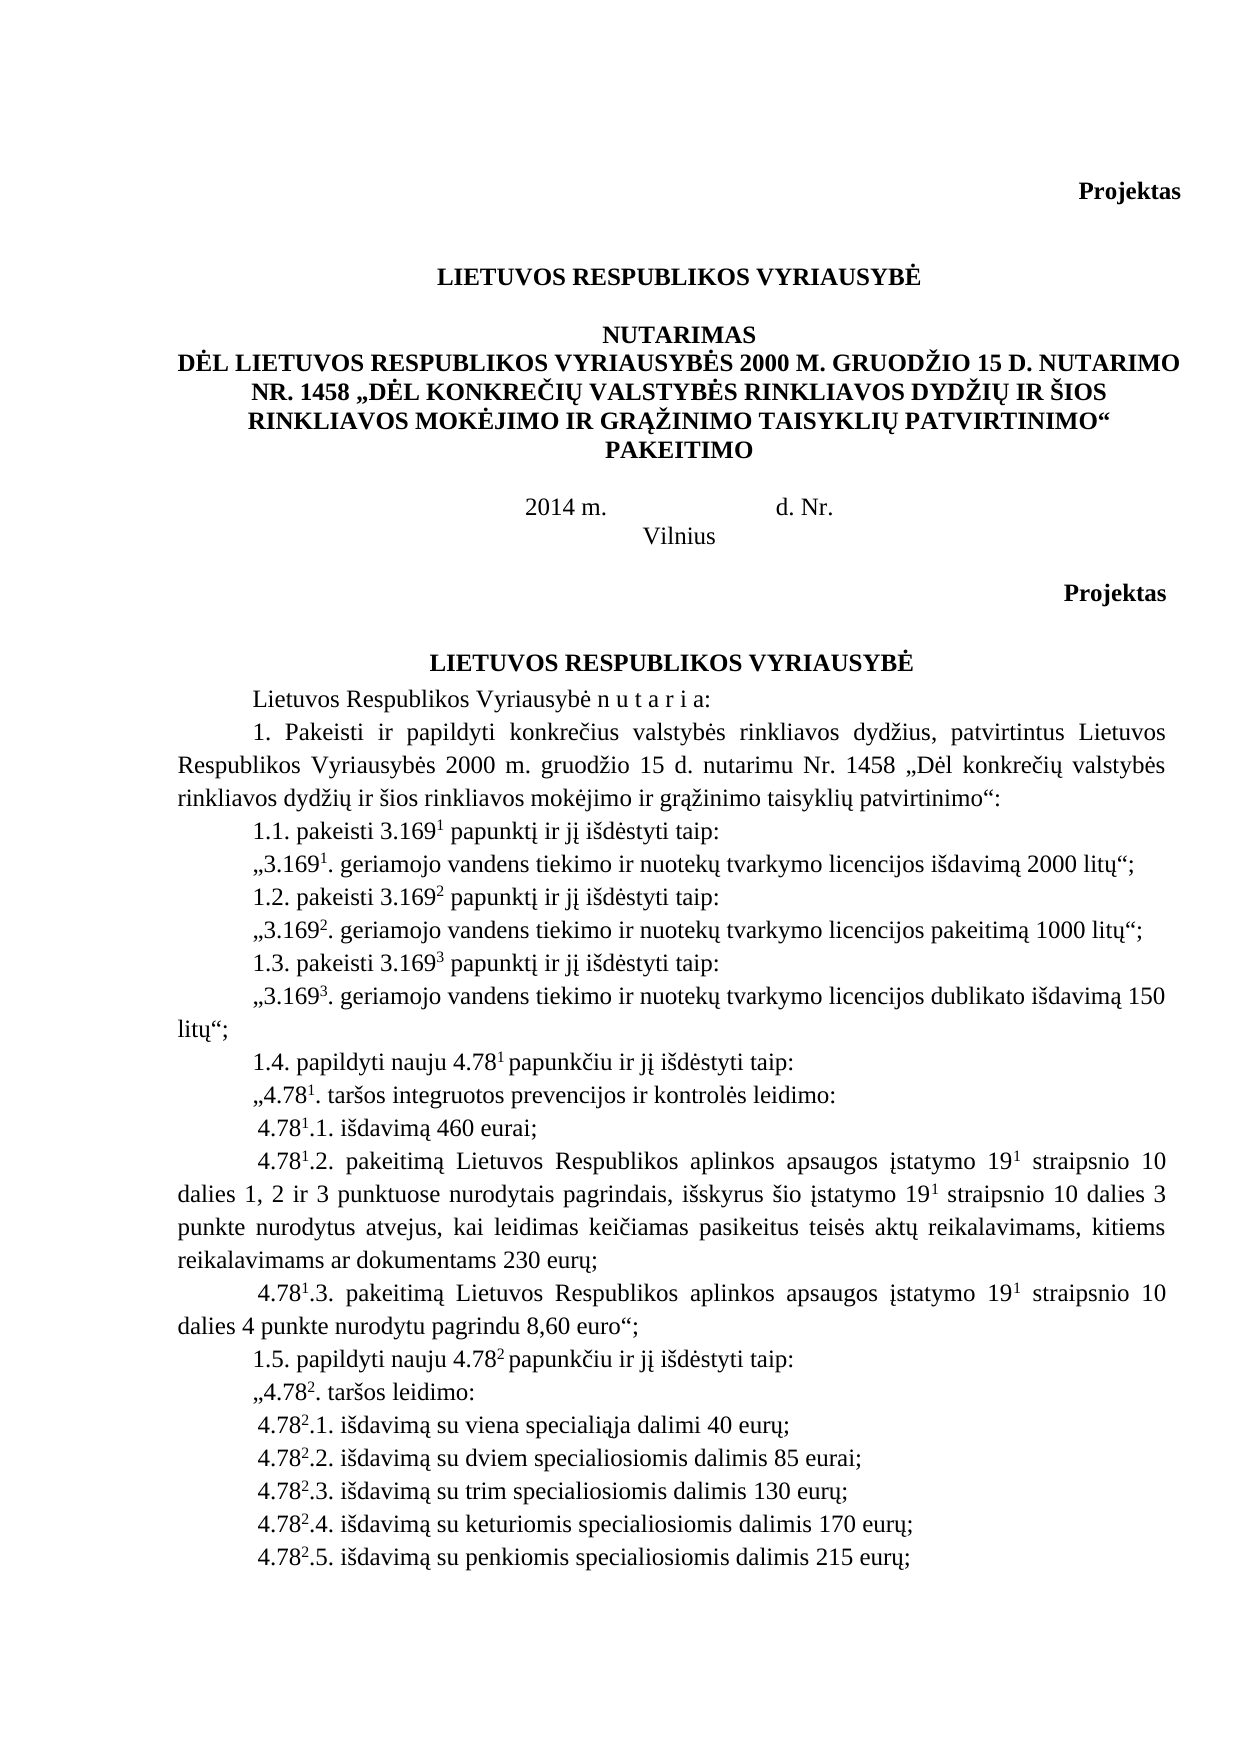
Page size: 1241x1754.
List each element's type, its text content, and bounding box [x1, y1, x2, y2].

text 4.782.5. išdavimą su penkiomis specialiosiomis dalimis 215 eurų; [177, 1542, 1166, 1571]
text Lietuvos Respublikos Vyriausybė n u t a r i a: [177, 684, 1166, 713]
text „4.781. taršos integruotos prevencijos ir kontrolės leidimo: [177, 1080, 1166, 1109]
text „3.1691. geriamojo vandens tiekimo ir nuotekų tvarkymo licencijos išdavimą 2000 litų“; [177, 849, 1166, 878]
text 4.782.4. išdavimą su keturiomis specialiosiomis dalimis 170 eurų; [177, 1509, 1166, 1538]
text 4.782.3. išdavimą su trim specialiosiomis dalimis 130 eurų; [177, 1476, 1166, 1505]
text 4.781.2. pakeitimą Lietuvos Respublikos aplinkos apsaugos įstatymo 191 straipsnio 10 dalies 1, 2 ir 3 punktuose nurodytais pagrindais, išskyrus šio įstatymo 191 straipsnio 10 dalies 3 punkte nurodytus atvejus, kai leidimas keičiamas pasikeitus teisės aktų reikalavimams, kitiems reikalavimams ar dokumentams 230 eurų; [177, 1146, 1166, 1274]
text 1.4. papildyti nauju 4.781 papunkčiu ir jį išdėstyti taip: [177, 1047, 1166, 1076]
text 1.5. papildyti nauju 4.782 papunkčiu ir jį išdėstyti taip: [177, 1344, 1166, 1373]
text 1.1. pakeisti 3.1691 papunktį ir jį išdėstyti taip: [177, 816, 1166, 845]
text 2014 m. d. Nr. [177, 492, 1181, 521]
text 1.3. pakeisti 3.1693 papunktį ir jį išdėstyti taip: [177, 948, 1166, 977]
text Vilnius [177, 521, 1181, 578]
text „3.1693. geriamojo vandens tiekimo ir nuotekų tvarkymo licencijos dublikato išdavimą 150 litų“; [177, 981, 1166, 1043]
text 4.782.2. išdavimą su dviem specialiosiomis dalimis 85 eurai; [177, 1443, 1166, 1472]
text Lietuvos Respublikos Vyriausybė [177, 262, 1181, 291]
text Projektas [927, 176, 1181, 205]
text Projektas [177, 578, 1166, 607]
text DĖL LIETUVOS RESPUBLIKOS VYRIAUSYBĖS 2000 M. GRUODŽIO 15 D. NUTARIMO NR. 1458 „DĖL KONKREČIŲ VALSTYBĖS RINKLIAVOS DYDŽIŲ IR ŠIOS RINKLIAVOS MOKĖJIMO IR GRĄŽINIMO TAISYKLIŲ PATVIRTINIMO“ PAKEITIMO [177, 348, 1181, 463]
text NUTARIMAS [177, 320, 1181, 348]
text 1.2. pakeisti 3.1692 papunktį ir jį išdėstyti taip: [177, 882, 1166, 911]
text 4.781.1. išdavimą 460 eurai; [177, 1113, 1166, 1142]
text 4.781.3. pakeitimą Lietuvos Respublikos aplinkos apsaugos įstatymo 191 straipsnio 10 dalies 4 punkte nurodytu pagrindu 8,60 euro“; [177, 1278, 1166, 1340]
text „4.782. taršos leidimo: [177, 1377, 1166, 1406]
text „3.1692. geriamojo vandens tiekimo ir nuotekų tvarkymo licencijos pakeitimą 1000 litų“; [177, 915, 1166, 944]
text 4.782.1. išdavimą su viena specialiąja dalimi 40 eurų; [177, 1410, 1166, 1439]
text LIETUVOS RESPUBLIKOS VYRIAUSYBĖ [177, 648, 1166, 677]
text 1. Pakeisti ir papildyti konkrečius valstybės rinkliavos dydžius, patvirtintus Lietuvos Respublikos Vyriausybės 2000 m. gruodžio 15 d. nutarimu Nr. 1458 „Dėl konkrečių valstybės rinkliavos dydžių ir šios rinkliavos mokėjimo ir grąžinimo taisyklių patvirtinimo“: [177, 717, 1166, 812]
